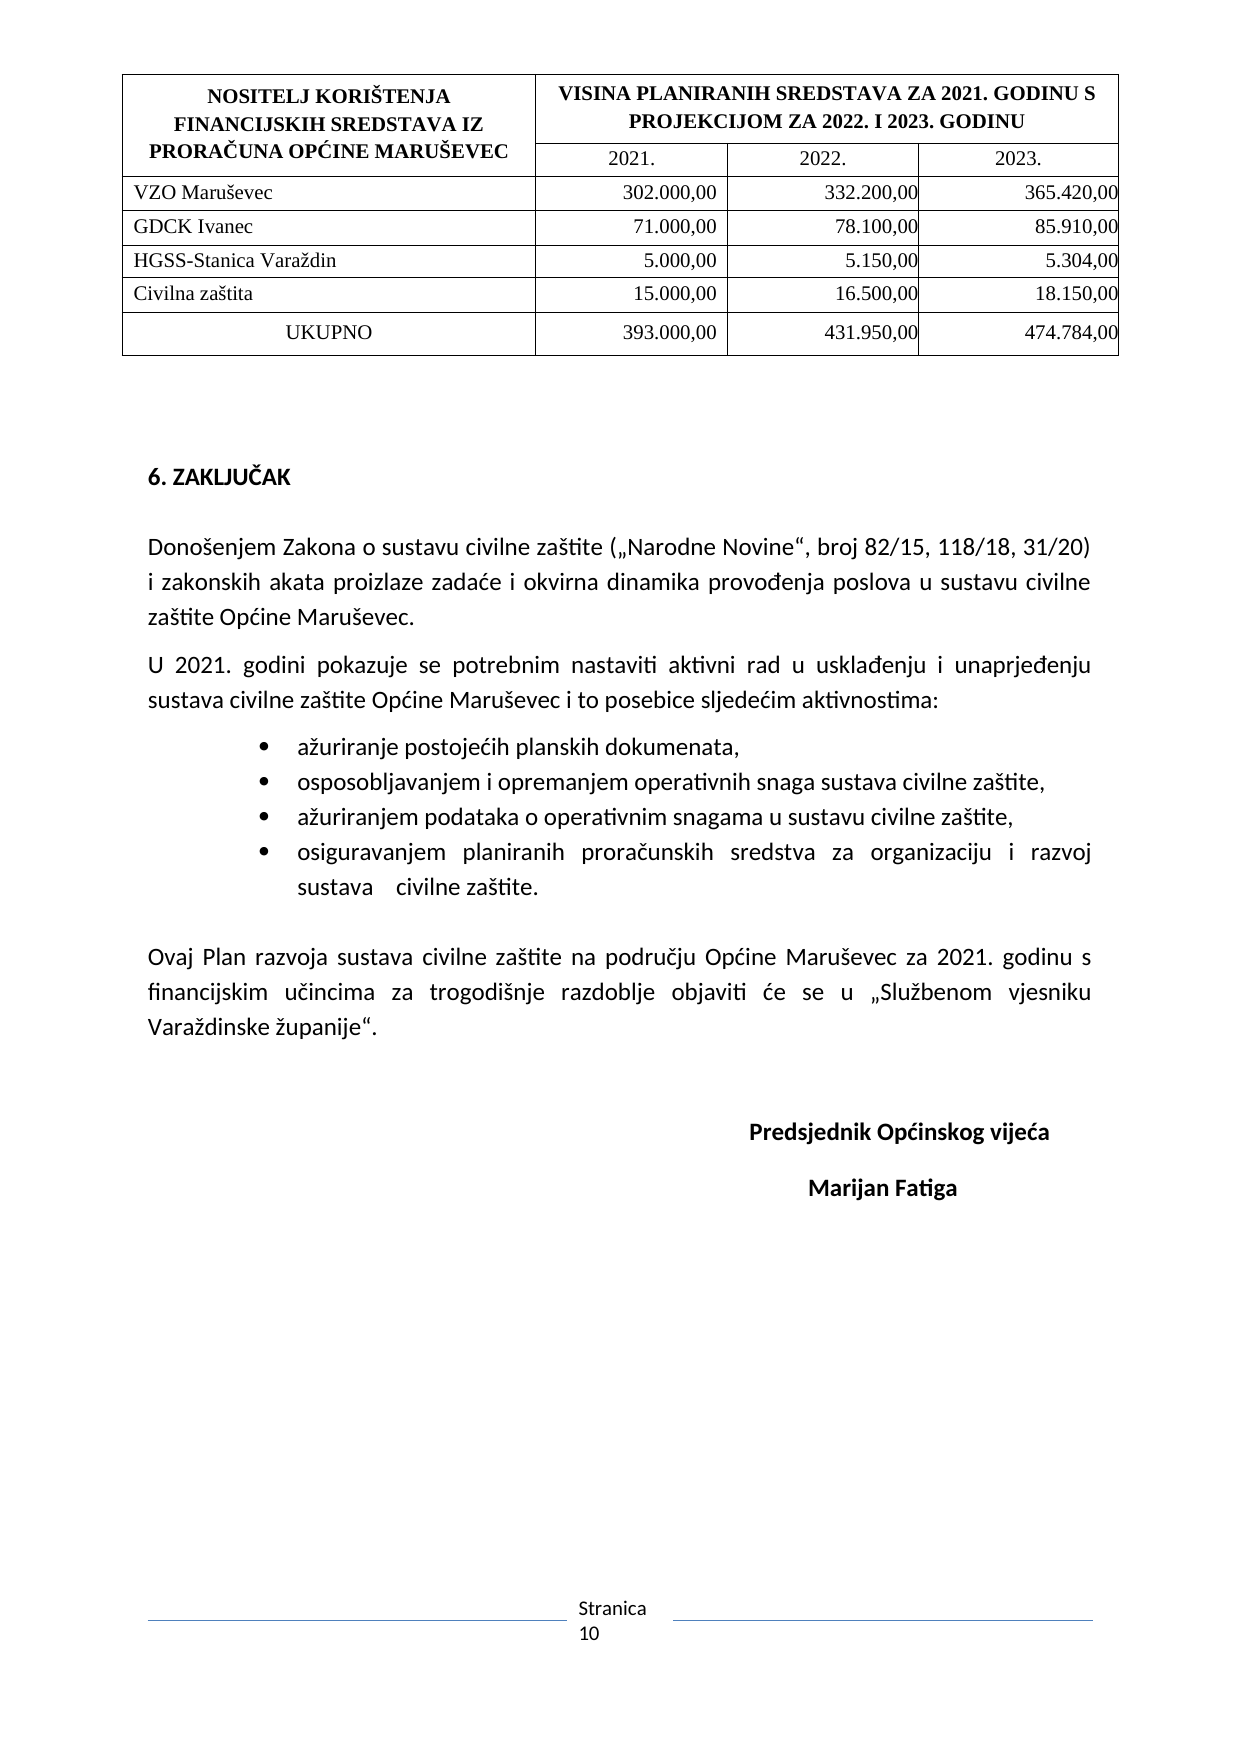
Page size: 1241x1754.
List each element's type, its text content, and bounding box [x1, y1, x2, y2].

subtitle 6. ZAKLJUČAK [148, 461, 1093, 492]
table_cell 5.150,00 [728, 246, 918, 277]
table_cell VZO Maruševec [123, 177, 535, 210]
list osposobljavanjem i opremanjem operativnih snaga sustava civilne zaštite, [259, 766, 1093, 797]
text Ovaj Plan razvoja sustava civilne zaštite na području Općine Maruševec za 2021. godinu s financijskim učincima za trogodišnje razdoblje objaviti će se u „Službenom vjesniku Varaždinske županije“. [148, 941, 1093, 1042]
table_cell 302.000,00 [536, 177, 727, 210]
table_cell 393.000,00 [536, 313, 727, 354]
table_cell UKUPNO [123, 313, 535, 354]
table_cell 5.304,00 [919, 246, 1118, 277]
table_cell 15.000,00 [536, 278, 727, 312]
table_header NOSITELJ KORIŠTENJA FINANCIJSKIH SREDSTAVA IZ PRORAČUNA OPĆINE MARUŠEVEC [123, 75, 535, 176]
table_cell 2023. [919, 144, 1118, 176]
table_cell 16.500,00 [728, 278, 918, 312]
table_cell 18.150,00 [919, 278, 1118, 312]
table_cell 71.000,00 [536, 211, 727, 244]
table_cell 332.200,00 [728, 177, 918, 210]
list ažuriranje postojećih planskih dokumenata, [259, 731, 1093, 762]
text Predsjednik Općinskog vijeća [148, 1116, 1093, 1147]
table_cell GDCK Ivanec [123, 211, 535, 244]
list osiguravanjem planiranih proračunskih sredstva za organizaciju i razvoj sustava civilne zaštite. [259, 836, 1093, 902]
table_cell 2021. [536, 144, 727, 176]
text Marijan Fatiga [148, 1172, 1093, 1203]
table_cell 2022. [728, 144, 918, 176]
table_cell 365.420,00 [919, 177, 1118, 210]
text U 2021. godini pokazuje se potrebnim nastaviti aktivni rad u usklađenju i unaprjeđenju sustava civilne zaštite Općine Maruševec i to posebice sljedećim aktivnostima: [148, 649, 1093, 714]
table_header VISINA PLANIRANIH SREDSTAVA ZA 2021. GODINU S PROJEKCIJOM ZA 2022. I 2023. GODINU [536, 75, 1118, 143]
table_cell 431.950,00 [728, 313, 918, 354]
table_cell 5.000,00 [536, 246, 727, 277]
table_cell Civilna zaštita [123, 278, 535, 312]
table_cell 85.910,00 [919, 211, 1118, 244]
table_cell 474.784,00 [919, 313, 1118, 354]
list ažuriranjem podataka o operativnim snagama u sustavu civilne zaštite, [259, 801, 1093, 832]
table_cell HGSS-Stanica Varaždin [123, 246, 535, 277]
table_cell 78.100,00 [728, 211, 918, 244]
text Donošenjem Zakona o sustavu civilne zaštite („Narodne Novine“, broj 82/15, 118/18, 31/20) i zakonskih akata proizlaze zadaće i okvirna dinamika provođenja poslova u sustavu civilne zaštite Općine Maruševec. [148, 531, 1093, 632]
